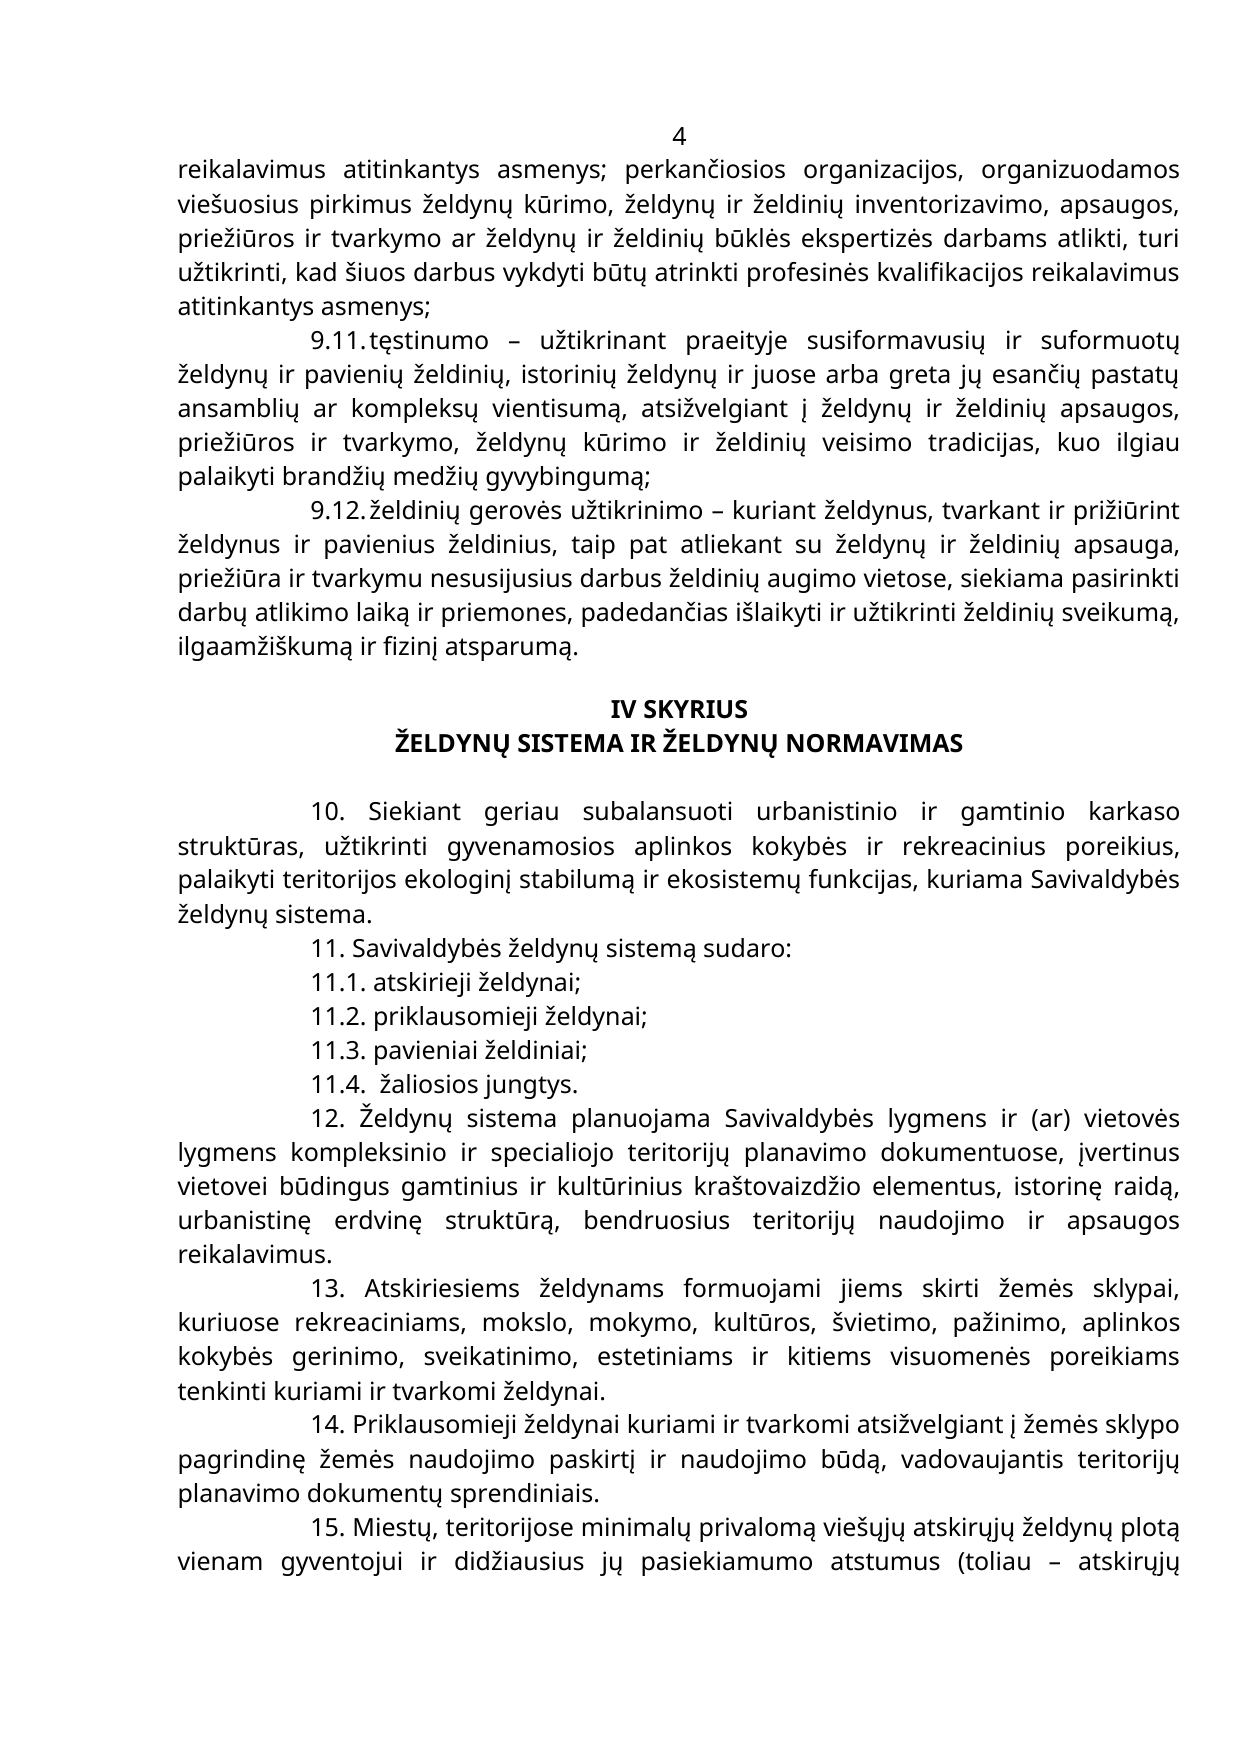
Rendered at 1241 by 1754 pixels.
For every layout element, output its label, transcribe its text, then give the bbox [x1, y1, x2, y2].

text 11.1. atskirieji želdynai; [177, 964, 1181, 998]
text 9.11. tęstinumo – užtikrinant praeityje susiformavusių ir suformuotų želdynų ir pavienių želdinių, istorinių želdynų ir juose arba greta jų esančių pastatų ansamblių ar kompleksų vientisumą, atsižvelgiant į želdynų ir želdinių apsaugos, priežiūros ir tvarkymo, želdynų kūrimo ir želdinių veisimo tradicijas, kuo ilgiau palaikyti brandžių medžių gyvybingumą; [177, 322, 1181, 493]
text IV SKYRIUS [177, 692, 1181, 726]
text 11. Savivaldybės želdynų sistemą sudaro: [177, 930, 1181, 964]
text 11.4. žaliosios jungtys. [177, 1067, 1181, 1101]
text 9.12. želdinių gerovės užtikrinimo – kuriant želdynus, tvarkant ir prižiūrint želdynus ir pavienius želdinius, taip pat atliekant su želdynų ir želdinių apsauga, priežiūra ir tvarkymu nesusijusius darbus želdinių augimo vietose, siekiama pasirinkti darbų atlikimo laiką ir priemones, padedančias išlaikyti ir užtikrinti želdinių sveikumą, ilgaamžiškumą ir fizinį atsparumą. [177, 493, 1181, 663]
text reikalavimus atitinkantys asmenys; perkančiosios organizacijos, organizuodamos viešuosius pirkimus želdynų kūrimo, želdynų ir želdinių inventorizavimo, apsaugos, priežiūros ir tvarkymo ar želdynų ir želdinių būklės ekspertizės darbams atlikti, turi užtikrinti, kad šiuos darbus vykdyti būtų atrinkti profesinės kvalifikacijos reikalavimus atitinkantys asmenys; [177, 152, 1181, 322]
text 11.3. pavieniai želdiniai; [177, 1032, 1181, 1067]
text ŽELDYNŲ SISTEMA IR ŽELDYNŲ NORMAVIMAS [177, 726, 1181, 760]
text 13. Atskiriesiems želdynams formuojami jiems skirti žemės sklypai, kuriuose rekreaciniams, mokslo, mokymo, kultūros, švietimo, pažinimo, aplinkos kokybės gerinimo, sveikatinimo, estetiniams ir kitiems visuomenės poreikiams tenkinti kuriami ir tvarkomi želdynai. [177, 1271, 1181, 1407]
text 14. Priklausomieji želdynai kuriami ir tvarkomi atsižvelgiant į žemės sklypo pagrindinę žemės naudojimo paskirtį ir naudojimo būdą, vadovaujantis teritorijų planavimo dokumentų sprendiniais. [177, 1407, 1181, 1509]
text 15. Miestų, teritorijose minimalų privalomą viešųjų atskirųjų želdynų plotą vienam gyventojui ir didžiausius jų pasiekiamumo atstumus (toliau – atskirųjų [177, 1509, 1181, 1577]
text 11.2. priklausomieji želdynai; [177, 998, 1181, 1032]
text 12. Želdynų sistema planuojama Savivaldybės lygmens ir (ar) vietovės lygmens kompleksinio ir specialiojo teritorijų planavimo dokumentuose, įvertinus vietovei būdingus gamtinius ir kultūrinius kraštovaizdžio elementus, istorinę raidą, urbanistinę erdvinę struktūrą, bendruosius teritorijų naudojimo ir apsaugos reikalavimus. [177, 1101, 1181, 1271]
text 10. Siekiant geriau subalansuoti urbanistinio ir gamtinio karkaso struktūras, užtikrinti gyvenamosios aplinkos kokybės ir rekreacinius poreikius, palaikyti teritorijos ekologinį stabilumą ir ekosistemų funkcijas, kuriama Savivaldybės želdynų sistema. [177, 794, 1181, 930]
